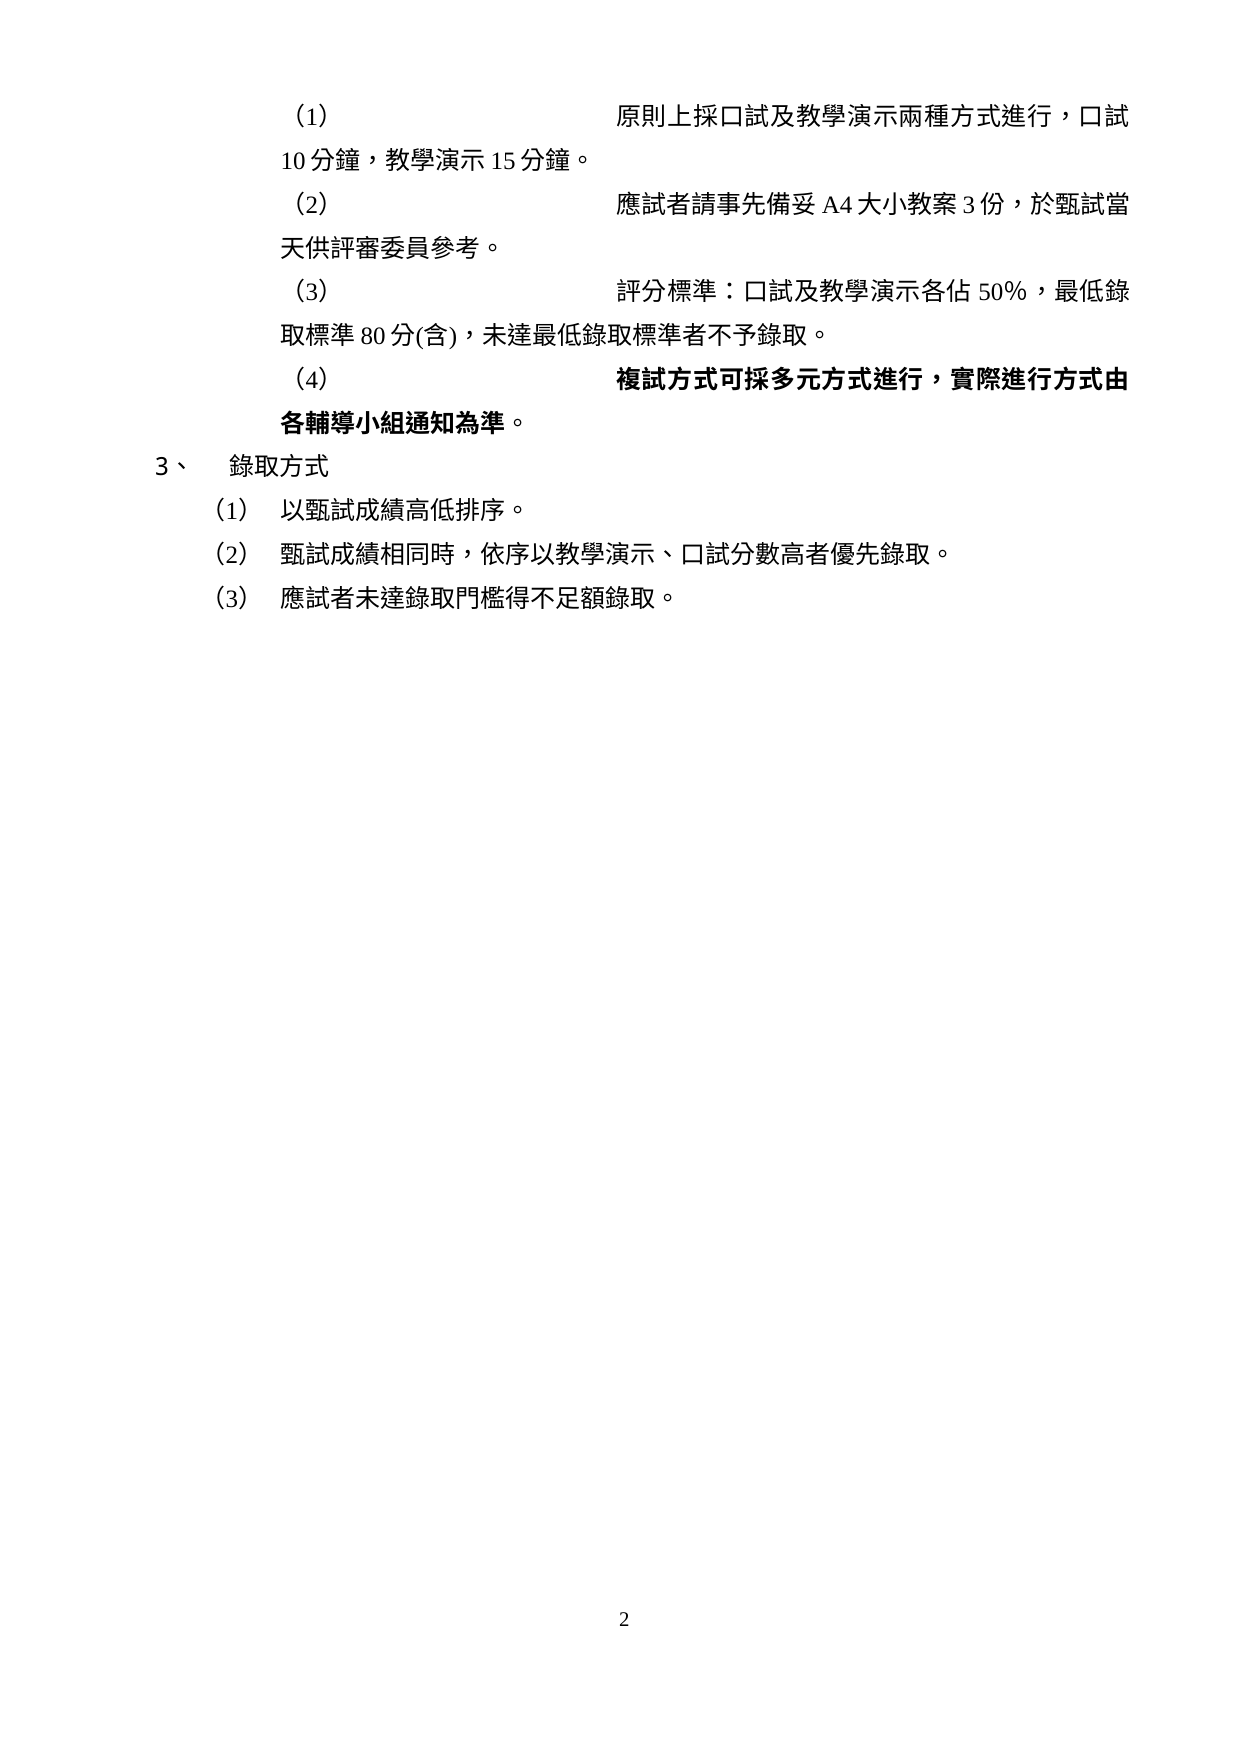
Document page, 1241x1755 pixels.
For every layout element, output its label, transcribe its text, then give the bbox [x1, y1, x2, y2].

list 評分標準：口試及教學演示各佔50％，最低錄取標準80分(含)，未達最低錄取標準者不予錄取。 [280, 266, 1131, 353]
list 以甄試成績高低排序。 [200, 484, 1131, 528]
list 應試者未達錄取門檻得不足額錄取。 [200, 572, 1131, 616]
list 錄取方式 [154, 441, 1131, 484]
list 甄試成績相同時，依序以教學演示、口試分數高者優先錄取。 [200, 528, 1131, 572]
list 應試者請事先備妥A4大小教案3份，於甄試當天供評審委員參考。 [280, 178, 1131, 266]
list 複試方式可採多元方式進行，實際進行方式由各輔導小組通知為準。 [280, 353, 1131, 441]
list 原則上採口試及教學演示兩種方式進行，口試10分鐘，教學演示15分鐘。 [280, 91, 1131, 178]
